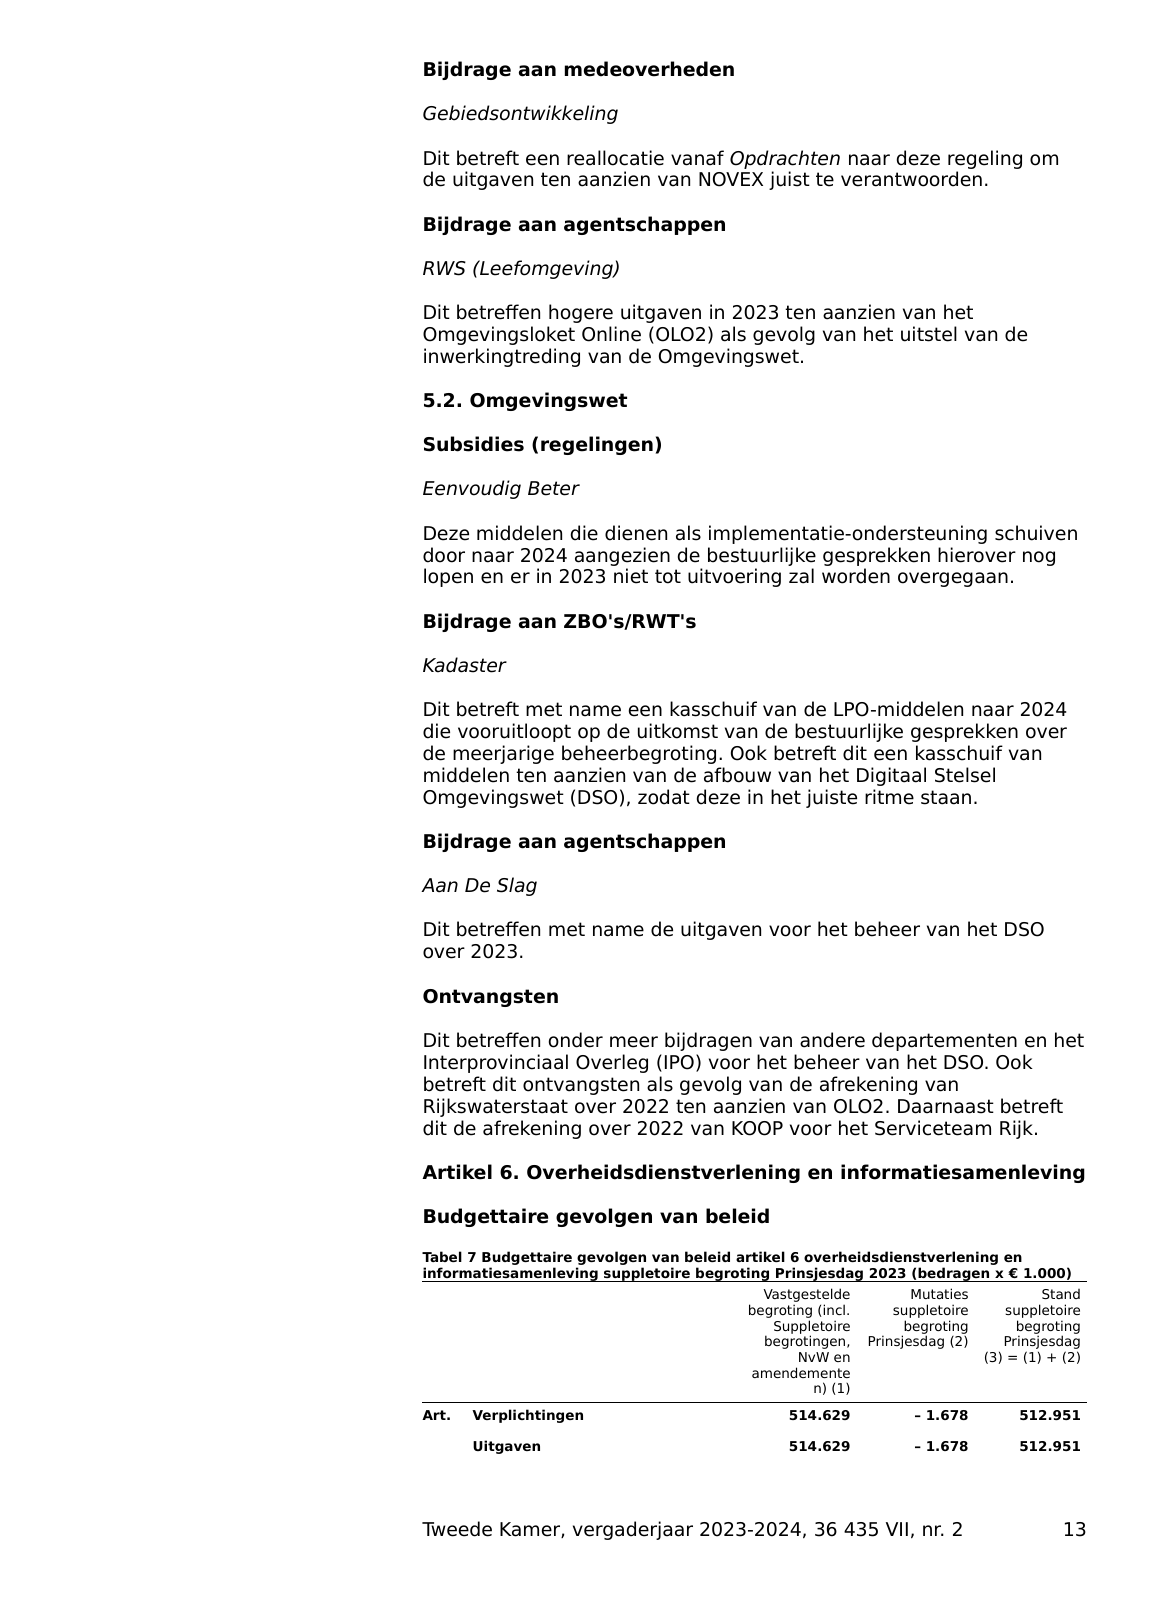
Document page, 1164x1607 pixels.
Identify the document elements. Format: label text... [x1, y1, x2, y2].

table_cell 512.951 [974, 1403, 1087, 1423]
subtitle RWS (Leefomgeving) [422, 258, 1087, 280]
subtitle Bijdrage aan medeoverheden [422, 59, 1087, 81]
subtitle Ontvangsten [422, 986, 1087, 1007]
text Dit betreft een reallocatie vanaf Opdrachten naar deze regeling om de uitgaven ten aanzien van NOVEX juist te verantwoorden. [422, 147, 1087, 191]
table_cell 512.951 [974, 1439, 1087, 1455]
table_cell Uitgaven [467, 1439, 738, 1455]
table_cell [974, 1455, 1087, 1470]
text Deze middelen die dienen als implementatie-ondersteuning schuiven door naar 2024 aangezien de bestuurlijke gesprekken hierover nog lopen en er in 2023 niet tot uitvoering zal worden overgegaan. [422, 522, 1087, 588]
text Dit betreffen hogere uitgaven in 2023 ten aanzien van het Omgevingsloket Online (OLO2) als gevolg van het uitstel van de inwerkingtreding van de Omgevingswet. [422, 302, 1087, 368]
subtitle Artikel 6. Overheidsdienstverlening en informatiesamenleving [422, 1162, 1087, 1184]
table_cell [467, 1282, 738, 1402]
table_cell [422, 1282, 467, 1402]
subtitle 5.2. Omgevingswet [422, 390, 1087, 412]
table_cell [738, 1455, 856, 1470]
subtitle Gebiedsontwikkeling [422, 103, 1087, 125]
table_cell Verplichtingen [467, 1403, 738, 1423]
table_cell [467, 1423, 738, 1439]
table_cell Stand suppletoire begroting Prinsjesdag (3) = (1) + (2) [974, 1282, 1087, 1402]
table_cell Mutaties suppletoire begroting Prinsjesdag (2) [856, 1282, 974, 1402]
table_cell [467, 1455, 738, 1470]
table_header Tabel 7 Budgettaire gevolgen van beleid artikel 6 overheidsdienstverlening en informatiesamenleving suppletoire begroting Prinsjesdag 2023 (bedragen x € 1.000) [422, 1250, 1087, 1281]
text Dit betreffen met name de uitgaven voor het beheer van het DSO over 2023. [422, 919, 1087, 963]
table_cell [422, 1455, 467, 1470]
text Dit betreft met name een kasschuif van de LPO-middelen naar 2024 die vooruitloopt op de uitkomst van de bestuurlijke gesprekken over de meerjarige beheerbegroting. Ook betreft dit een kasschuif van middelen ten aanzien van de afbouw van het Digitaal Stelsel Omgevingswet (DSO), zodat deze in het juiste ritme staan. [422, 699, 1087, 809]
subtitle Bijdrage aan agentschappen [422, 213, 1087, 236]
table_cell [856, 1423, 974, 1439]
text Dit betreffen onder meer bijdragen van andere departementen en het Interprovinciaal Overleg (IPO) voor het beheer van het DSO. Ook betreft dit ontvangsten als gevolg van de afrekening van Rijkswaterstaat over 2022 ten aanzien van OLO2. Daarnaast betreft dit de afrekening over 2022 van KOOP voor het Serviceteam Rijk. [422, 1030, 1087, 1139]
table_cell 514.629 [738, 1403, 856, 1423]
subtitle Budgettaire gevolgen van beleid [422, 1206, 1087, 1228]
subtitle Kadaster [422, 655, 1087, 677]
subtitle Subsidies (regelingen) [422, 434, 1087, 456]
table_cell Vastgestelde begroting (incl. Suppletoire begrotingen, NvW en amendementen) (1) [738, 1282, 856, 1402]
table_cell [856, 1455, 974, 1470]
table_cell [422, 1423, 467, 1439]
table_cell [738, 1423, 856, 1439]
subtitle Eenvoudig Beter [422, 478, 1087, 500]
subtitle Bijdrage aan agentschappen [422, 831, 1087, 853]
table_cell [422, 1439, 467, 1455]
subtitle Aan De Slag [422, 875, 1087, 897]
subtitle Bijdrage aan ZBO's/RWT's [422, 611, 1087, 633]
table_cell 514.629 [738, 1439, 856, 1455]
table_cell – 1.678 [856, 1439, 974, 1455]
table_cell – 1.678 [856, 1403, 974, 1423]
table_cell [974, 1423, 1087, 1439]
table_cell Art. [422, 1403, 467, 1423]
